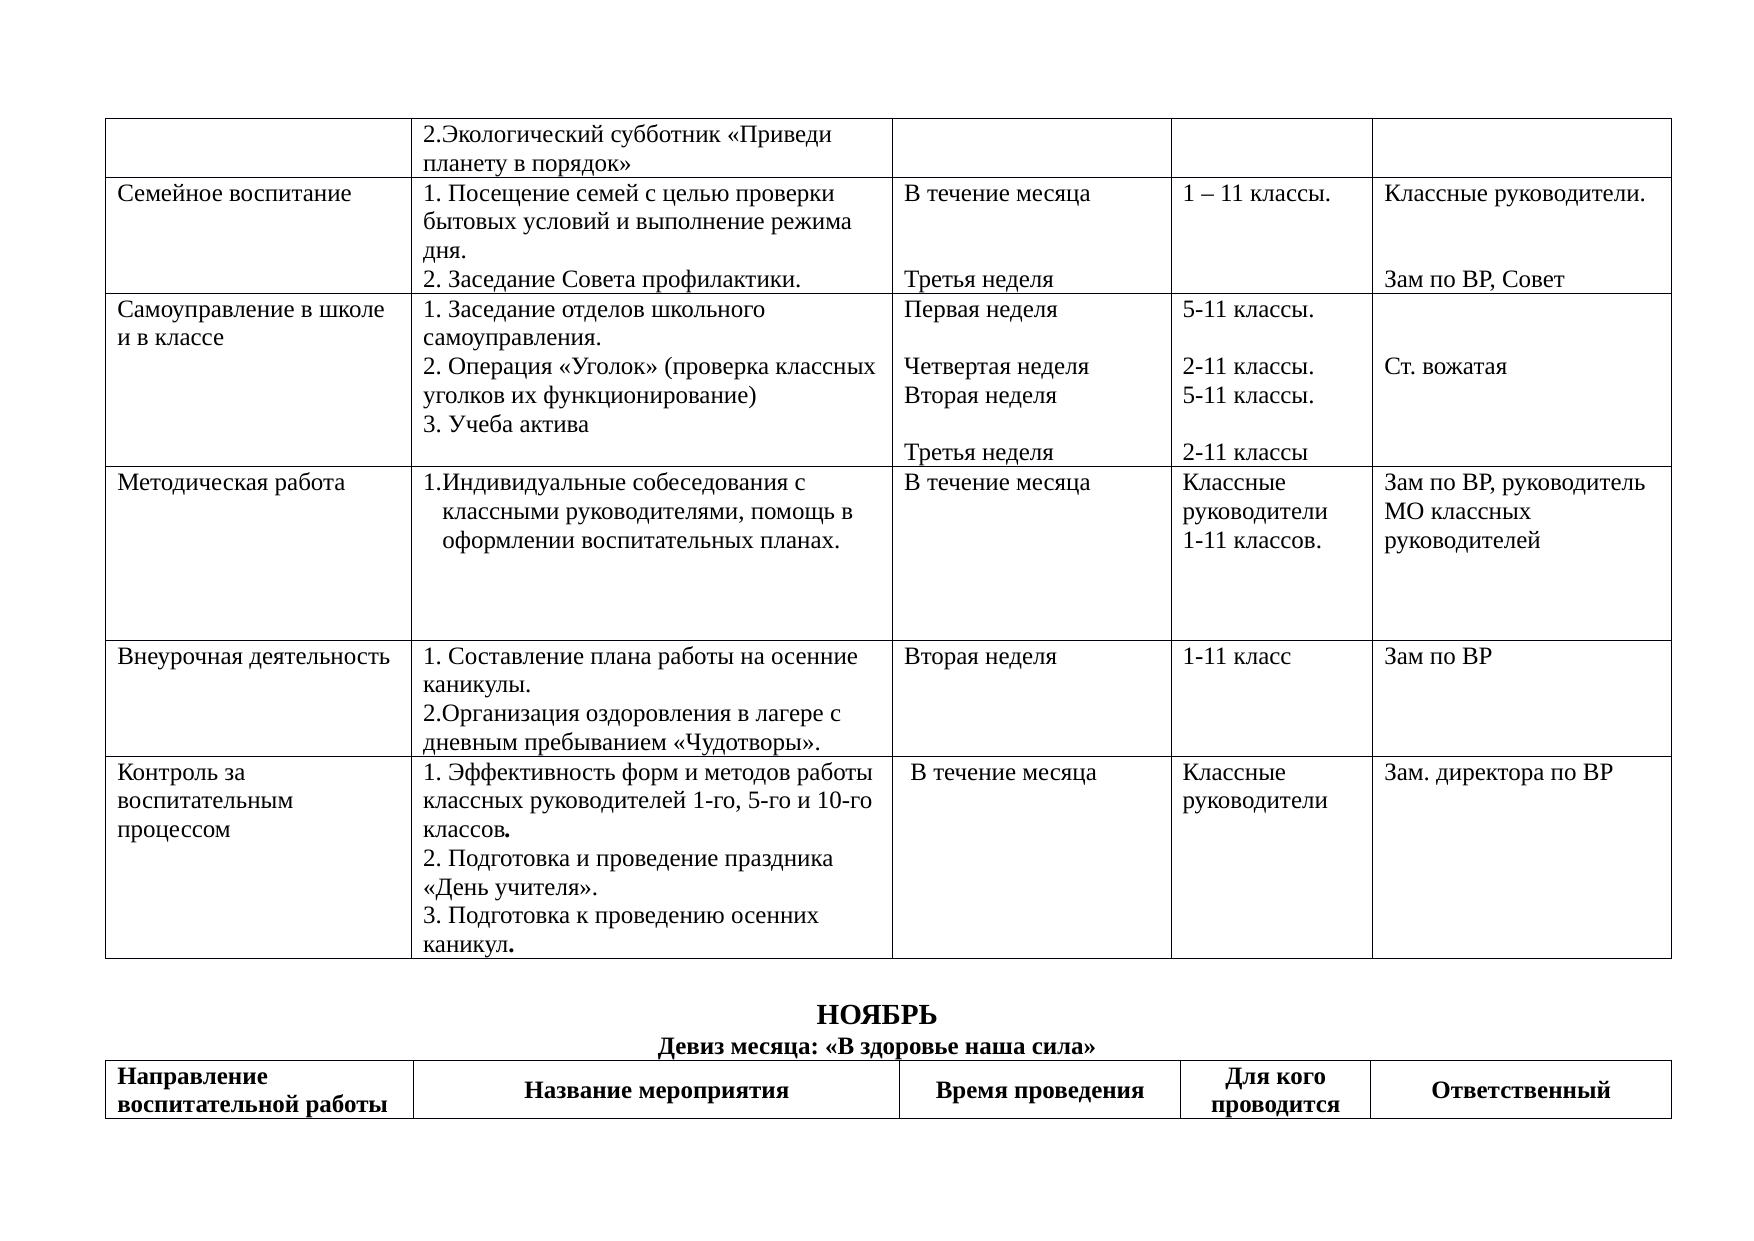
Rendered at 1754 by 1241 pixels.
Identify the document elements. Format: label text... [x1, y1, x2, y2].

text НОЯБРЬ [118, 997, 1636, 1031]
table_cell 1 – 11 классы. [1172, 178, 1372, 293]
table_cell Классные руководители 1-11 классов. [1172, 467, 1372, 640]
table_cell [893, 119, 1171, 177]
table_cell Зам по ВР, руководитель МО классных руководителей [1373, 467, 1671, 640]
table_cell В течение месяца Третья неделя [893, 178, 1171, 293]
table_header Для кого проводится [1181, 1061, 1370, 1118]
table_cell Классные руководители [1172, 757, 1372, 958]
text Девиз месяца: «В здоровье наша сила» [118, 1031, 1636, 1060]
table_cell [1172, 119, 1372, 177]
table_cell 5-11 классы. 2-11 классы. 5-11 классы. 2-11 классы [1172, 294, 1372, 466]
table_cell Зам. директора по ВР [1373, 757, 1671, 958]
table_cell 1. Посещение семей с целью проверки бытовых условий и выполнение режима дня. 2. Заседание Совета профилактики. [412, 178, 892, 293]
table_cell Самоуправление в школе и в классе [106, 294, 411, 466]
table_header Название мероприятия [414, 1061, 899, 1118]
table_cell Зам по ВР [1373, 641, 1671, 756]
table_header Время проведения [900, 1061, 1180, 1118]
table_header Ответственный [1371, 1061, 1671, 1118]
table_cell 1. Составление плана работы на осенние каникулы. 2.Организация оздоровления в лагере с дневным пребыванием «Чудотворы». [412, 641, 892, 756]
table_cell Методическая работа [106, 467, 411, 640]
table_cell 1. Эффективность форм и методов работы классных руководителей 1-го, 5-го и 10-го классов. 2. Подготовка и проведение праздника «День учителя». 3. Подготовка к проведению осенних каникул. [412, 757, 892, 958]
table_cell [1373, 119, 1671, 177]
table_cell Классные руководители. Зам по ВР, Совет [1373, 178, 1671, 293]
table_header Направление воспитательной работы [106, 1061, 413, 1118]
table_cell Семейное воспитание [106, 178, 411, 293]
table_cell 2.Экологический субботник «Приведи планету в порядок» [412, 119, 892, 177]
table_cell В течение месяца [893, 757, 1171, 958]
table_cell Ст. вожатая [1373, 294, 1671, 466]
table_cell 1-11 класс [1172, 641, 1372, 756]
table_cell [106, 119, 411, 177]
table_cell Внеурочная деятельность [106, 641, 411, 756]
table_cell Индивидуальные собеседования с классными руководителями, помощь в оформлении воспитательных планах. [412, 467, 892, 640]
table_cell Контроль за воспитательным процессом [106, 757, 411, 958]
table_cell Вторая неделя [893, 641, 1171, 756]
table_cell В течение месяца [893, 467, 1171, 640]
table_cell Первая неделя Четвертая неделя Вторая неделя Третья неделя [893, 294, 1171, 466]
table_cell 1. Заседание отделов школьного самоуправления. 2. Операция «Уголок» (проверка классных уголков их функционирование) 3. Учеба актива [412, 294, 892, 466]
